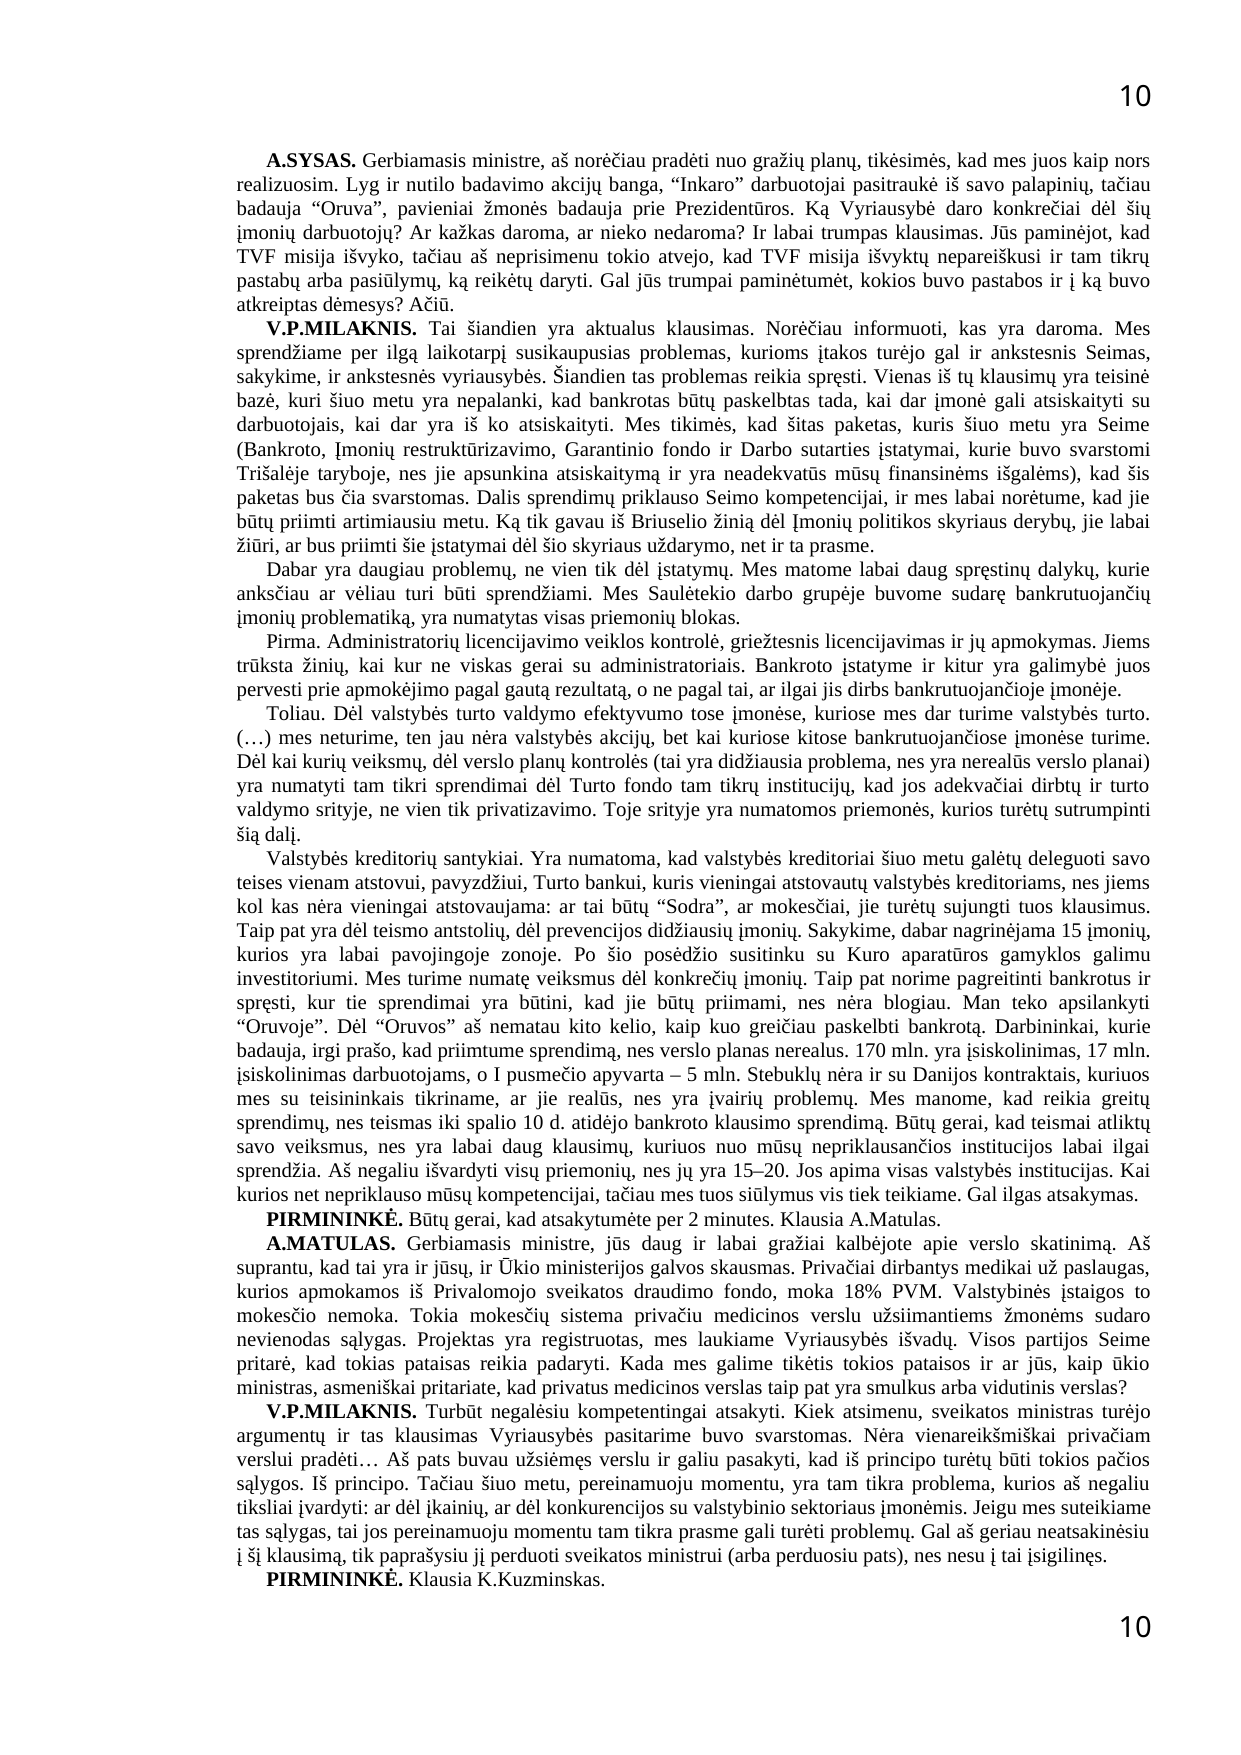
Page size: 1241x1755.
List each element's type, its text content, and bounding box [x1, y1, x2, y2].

text PIRMININKĖ. Būtų gerai, kad atsakytumėte per 2 minutes. Klausia A.Matulas. [236, 1206, 1152, 1231]
text Pirma. Administratorių licencijavimo veiklos kontrolė, griežtesnis licencijavimas ir jų apmokymas. Jiems trūksta žinių, kai kur ne viskas gerai su administratoriais. Bankroto įstatyme ir kitur yra galimybė juos pervesti prie apmokėjimo pagal gautą rezultatą, o ne pagal tai, ar ilgai jis dirbs bankrutuojančioje įmonėje. [236, 629, 1152, 701]
text PIRMININKĖ. Klausia K.Kuzminskas. [236, 1567, 1152, 1591]
text A.MATULAS. Gerbiamasis ministre, jūs daug ir labai gražiai kalbėjote apie verslo skatinimą. Aš suprantu, kad tai yra ir jūsų, ir Ūkio ministerijos galvos skausmas. Privačiai dirbantys medikai už paslaugas, kurios apmokamos iš Privalomojo sveikatos draudimo fondo, moka 18% PVM. Valstybinės įstaigos to mokesčio nemoka. Tokia mokesčių sistema privačiu medicinos verslu užsiimantiems žmonėms sudaro nevienodas sąlygas. Projektas yra registruotas, mes laukiame Vyriausybės išvadų. Visos partijos Seime pritarė, kad tokias pataisas reikia padaryti. Kada mes galime tikėtis tokios pataisos ir ar jūs, kaip ūkio ministras, asmeniškai pritariate, kad privatus medicinos verslas taip pat yra smulkus arba vidutinis verslas? [236, 1231, 1152, 1399]
text Toliau. Dėl valstybės turto valdymo efektyvumo tose įmonėse, kuriose mes dar turime valstybės turto. (…) mes neturime, ten jau nėra valstybės akcijų, bet kai kuriose kitose bankrutuojančiose įmonėse turime. Dėl kai kurių veiksmų, dėl verslo planų kontrolės (tai yra didžiausia problema, nes yra nerealūs verslo planai) yra numatyti tam tikri sprendimai dėl Turto fondo tam tikrų institucijų, kad jos adekvačiai dirbtų ir turto valdymo srityje, ne vien tik privatizavimo. Toje srityje yra numatomos priemonės, kurios turėtų sutrumpinti šią dalį. [236, 701, 1152, 846]
text V.P.MILAKNIS. Tai šiandien yra aktualus klausimas. Norėčiau informuoti, kas yra daroma. Mes sprendžiame per ilgą laikotarpį susikaupusias problemas, kurioms įtakos turėjo gal ir ankstesnis Seimas, sakykime, ir ankstesnės vyriausybės. Šiandien tas problemas reikia spręsti. Vienas iš tų klausimų yra teisinė bazė, kuri šiuo metu yra nepalanki, kad bankrotas būtų paskelbtas tada, kai dar įmonė gali atsiskaityti su darbuotojais, kai dar yra iš ko atsiskaityti. Mes tikimės, kad šitas paketas, kuris šiuo metu yra Seime (Bankroto, Įmonių restruktūrizavimo, Garantinio fondo ir Darbo sutarties įstatymai, kurie buvo svarstomi Trišalėje taryboje, nes jie apsunkina atsiskaitymą ir yra neadekvatūs mūsų finansinėms išgalėms), kad šis paketas bus čia svarstomas. Dalis sprendimų priklauso Seimo kompetencijai, ir mes labai norėtume, kad jie būtų priimti artimiausiu metu. Ką tik gavau iš Briuselio žinią dėl Įmonių politikos skyriaus derybų, jie labai žiūri, ar bus priimti šie įstatymai dėl šio skyriaus uždarymo, net ir ta prasme. [236, 316, 1152, 557]
text Valstybės kreditorių santykiai. Yra numatoma, kad valstybės kreditoriai šiuo metu galėtų deleguoti savo teises vienam atstovui, pavyzdžiui, Turto bankui, kuris vieningai atstovautų valstybės kreditoriams, nes jiems kol kas nėra vieningai atstovaujama: ar tai būtų “Sodra”, ar mokesčiai, jie turėtų sujungti tuos klausimus. Taip pat yra dėl teismo antstolių, dėl prevencijos didžiausių įmonių. Sakykime, dabar nagrinėjama 15 įmonių, kurios yra labai pavojingoje zonoje. Po šio posėdžio susitinku su Kuro aparatūros gamyklos galimu investitoriumi. Mes turime numatę veiksmus dėl konkrečių įmonių. Taip pat norime pagreitinti bankrotus ir spręsti, kur tie sprendimai yra būtini, kad jie būtų priimami, nes nėra blogiau. Man teko apsilankyti “Oruvoje”. Dėl “Oruvos” aš nematau kito kelio, kaip kuo greičiau paskelbti bankrotą. Darbininkai, kurie badauja, irgi prašo, kad priimtume sprendimą, nes verslo planas nerealus. 170 mln. yra įsiskolinimas, 17 mln. įsiskolinimas darbuotojams, o I pusmečio apyvarta – 5 mln. Stebuklų nėra ir su Danijos kontraktais, kuriuos mes su teisininkais tikriname, ar jie realūs, nes yra įvairių problemų. Mes manome, kad reikia greitų sprendimų, nes teismas iki spalio 10 d. atidėjo bankroto klausimo sprendimą. Būtų gerai, kad teismai atliktų savo veiksmus, nes yra labai daug klausimų, kuriuos nuo mūsų nepriklausančios institucijos labai ilgai sprendžia. Aš negaliu išvardyti visų priemonių, nes jų yra 15–20. Jos apima visas valstybės institucijas. Kai kurios net nepriklauso mūsų kompetencijai, tačiau mes tuos siūlymus vis tiek teikiame. Gal ilgas atsakymas. [236, 846, 1152, 1206]
text Dabar yra daugiau problemų, ne vien tik dėl įstatymų. Mes matome labai daug spręstinų dalykų, kurie anksčiau ar vėliau turi būti sprendžiami. Mes Saulėtekio darbo grupėje buvome sudarę bankrutuojančių įmonių problematiką, yra numatytas visas priemonių blokas. [236, 557, 1152, 629]
text V.P.MILAKNIS. Turbūt negalėsiu kompetentingai atsakyti. Kiek atsimenu, sveikatos ministras turėjo argumentų ir tas klausimas Vyriausybės pasitarime buvo svarstomas. Nėra vienareikšmiškai privačiam verslui pradėti… Aš pats buvau užsiėmęs verslu ir galiu pasakyti, kad iš principo turėtų būti tokios pačios sąlygos. Iš principo. Tačiau šiuo metu, pereinamuoju momentu, yra tam tikra problema, kurios aš negaliu tiksliai įvardyti: ar dėl įkainių, ar dėl konkurencijos su valstybinio sektoriaus įmonėmis. Jeigu mes suteikiame tas sąlygas, tai jos pereinamuoju momentu tam tikra prasme gali turėti problemų. Gal aš geriau neatsakinėsiu į šį klausimą, tik paprašysiu jį perduoti sveikatos ministrui (arba perduosiu pats), nes nesu į tai įsigilinęs. [236, 1399, 1152, 1567]
text A.SYSAS. Gerbiamasis ministre, aš norėčiau pradėti nuo gražių planų, tikėsimės, kad mes juos kaip nors realizuosim. Lyg ir nutilo badavimo akcijų banga, “Inkaro” darbuotojai pasitraukė iš savo palapinių, tačiau badauja “Oruva”, pavieniai žmonės badauja prie Prezidentūros. Ką Vyriausybė daro konkrečiai dėl šių įmonių darbuotojų? Ar kažkas daroma, ar nieko nedaroma? Ir labai trumpas klausimas. Jūs paminėjot, kad TVF misija išvyko, tačiau aš neprisimenu tokio atvejo, kad TVF misija išvyktų nepareiškusi ir tam tikrų pastabų arba pasiūlymų, ką reikėtų daryti. Gal jūs trumpai paminėtumėt, kokios buvo pastabos ir į ką buvo atkreiptas dėmesys? Ačiū. [236, 148, 1152, 316]
